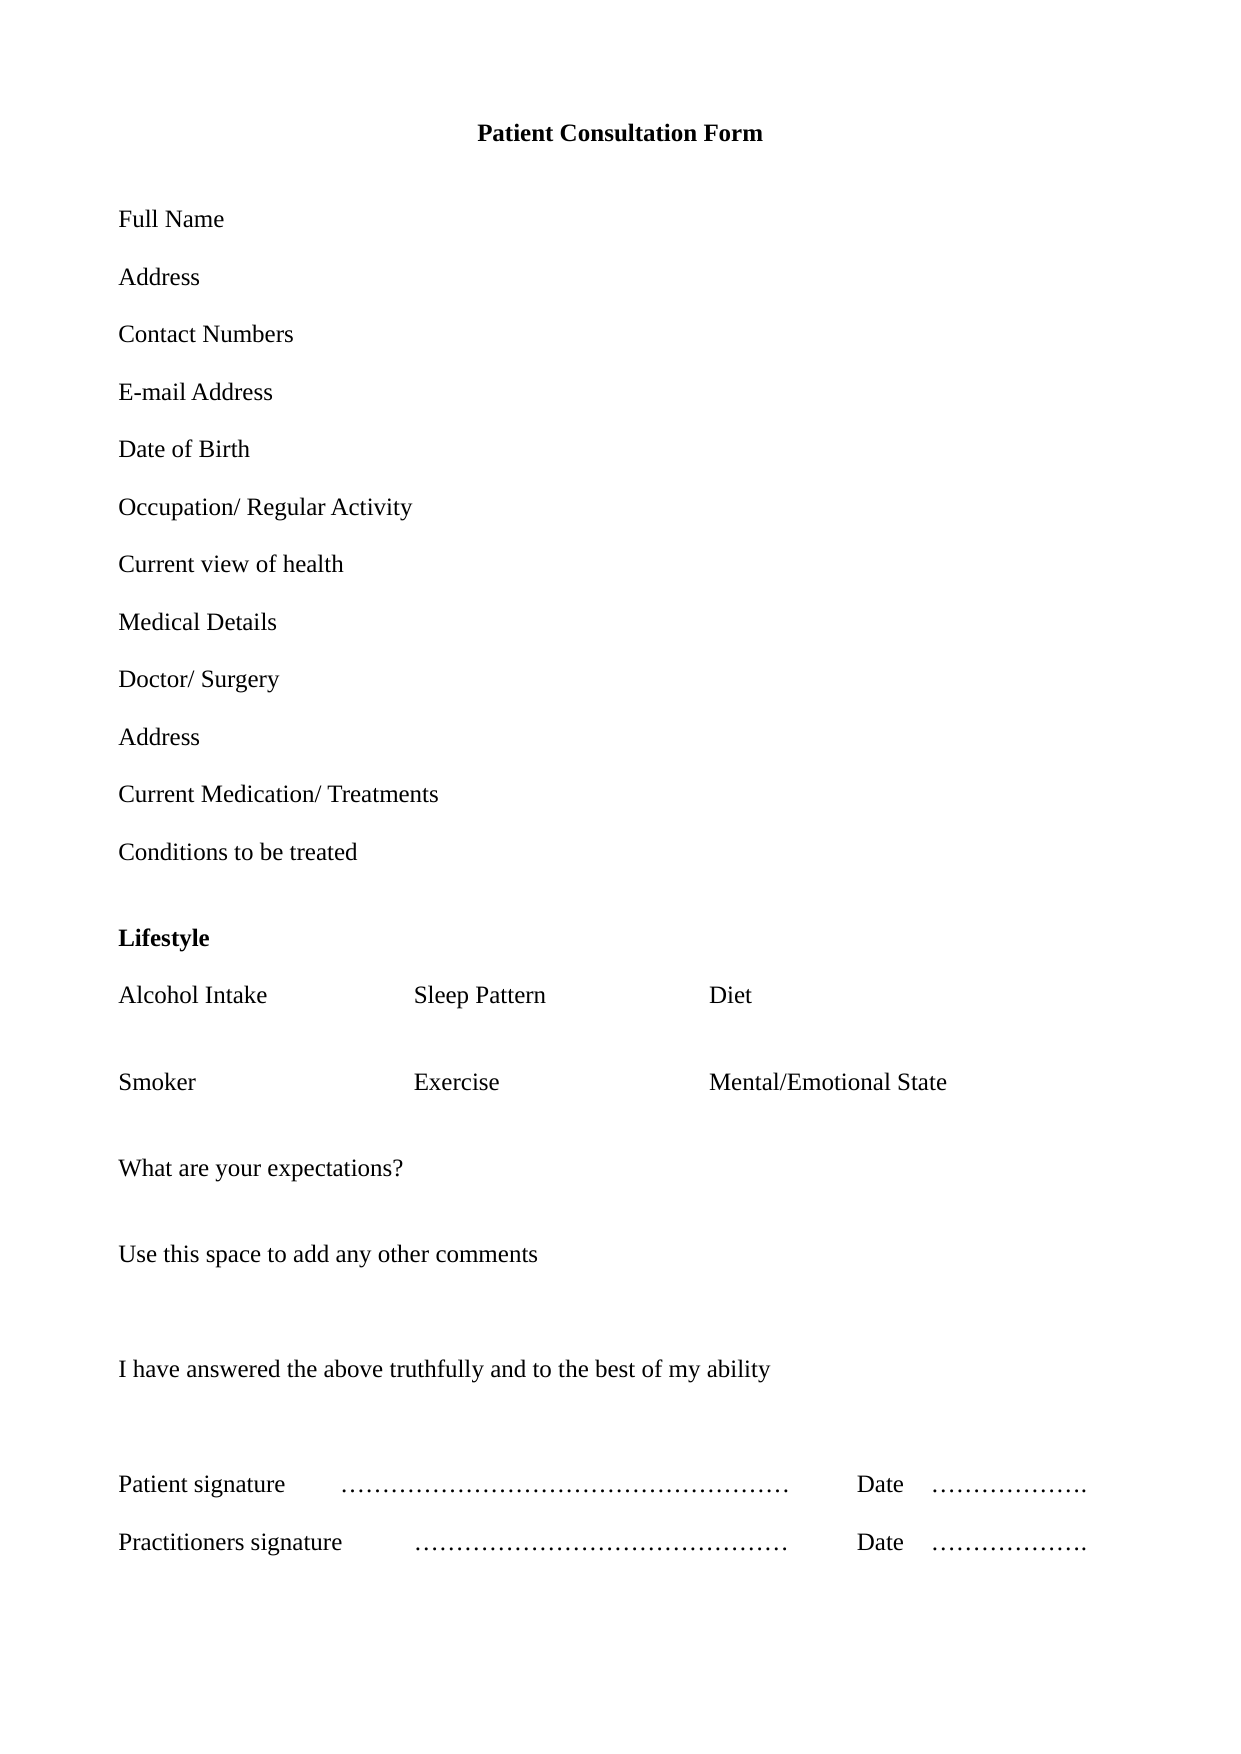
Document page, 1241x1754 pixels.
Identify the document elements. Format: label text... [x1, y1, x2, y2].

text Patient signature ……………………………………………… Date ………………. [118, 1469, 1122, 1498]
text Lifestyle [118, 923, 1122, 952]
text Smoker Exercise Mental/Emotional State [118, 1067, 1122, 1096]
text Doctor/ Surgery [118, 664, 1122, 693]
text I have answered the above truthfully and to the best of my ability [118, 1354, 1122, 1383]
text Date of Birth [118, 434, 1122, 463]
text Alcohol Intake Sleep Pattern Diet [118, 981, 1122, 1009]
text Practitioners signature ……………………………………… Date ………………. [118, 1527, 1122, 1556]
text Current Medication/ Treatments [118, 779, 1122, 808]
text Occupation/ Regular Activity [118, 492, 1122, 521]
text Current view of health [118, 549, 1122, 578]
text Contact Numbers [118, 319, 1122, 348]
text Address [118, 722, 1122, 751]
text E-mail Address [118, 377, 1122, 406]
text Address [118, 262, 1122, 291]
text What are your expectations? [118, 1153, 1122, 1182]
text Medical Details [118, 607, 1122, 636]
text Full Name [118, 204, 1122, 233]
text Conditions to be treated [118, 837, 1122, 866]
text Patient Consultation Form [118, 118, 1122, 147]
text Use this space to add any other comments [118, 1239, 1122, 1268]
